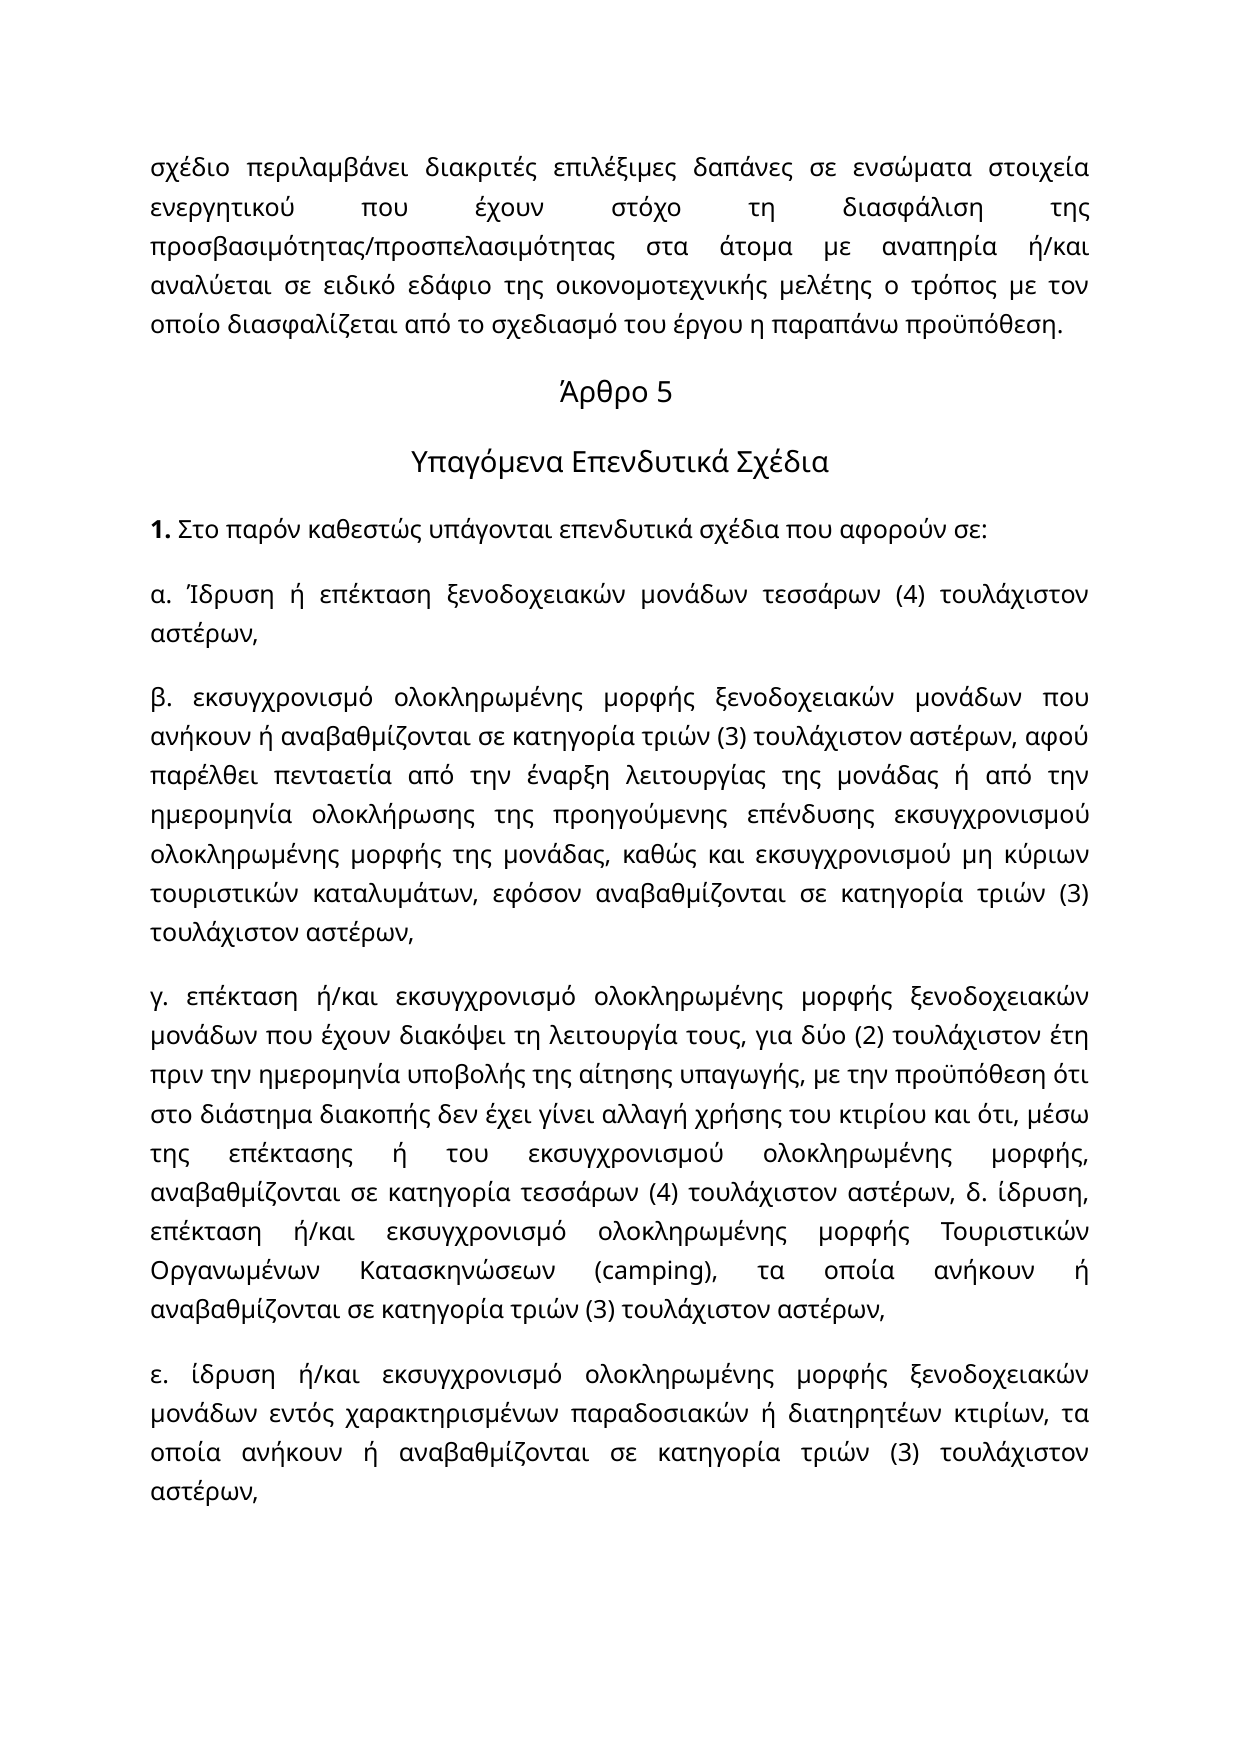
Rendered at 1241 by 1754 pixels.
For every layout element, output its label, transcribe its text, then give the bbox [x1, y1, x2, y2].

text ε. ίδρυση ή/και εκσυγχρονισμό ολοκληρωμένης μορφής ξενοδοχειακών μονάδων εντός χαρακτηρισμένων παραδοσιακών ή διατηρητέων κτιρίων, τα οποία ανήκουν ή αναβαθμίζονται σε κατηγορία τριών (3) τουλάχιστον αστέρων, [150, 1356, 1090, 1508]
text α. Ίδρυση ή επέκταση ξενοδοχειακών μονάδων τεσσάρων (4) τουλάχιστον αστέρων, [150, 576, 1090, 649]
subtitle Άρθρο 5 [150, 371, 1090, 411]
text γ. επέκταση ή/και εκσυγχρονισμό ολοκληρωμένης μορφής ξενοδοχειακών μονάδων που έχουν διακόψει τη λειτουργία τους, για δύο (2) τουλάχιστον έτη πριν την ημερομηνία υποβολής της αίτησης υπαγωγής, με την προϋπόθεση ότι στο διάστημα διακοπής δεν έχει γίνει αλλαγή χρήσης του κτιρίου και ότι, μέσω της επέκτασης ή του εκσυγχρονισμού ολοκληρωμένης μορφής, αναβαθμίζονται σε κατηγορία τεσσάρων (4) τουλάχιστον αστέρων, δ. ίδρυση, επέκταση ή/και εκσυγχρονισμό ολοκληρωμένης μορφής Τουριστικών Οργανωμένων Κατασκηνώσεων (camping), τα οποία ανήκουν ή αναβαθμίζονται σε κατηγορία τριών (3) τουλάχιστον αστέρων, [150, 979, 1090, 1326]
text 1. Στο παρόν καθεστώς υπάγονται επενδυτικά σχέδια που αφορούν σε: [150, 512, 1090, 546]
subtitle Υπαγόμενα Επενδυτικά Σχέδια [150, 441, 1090, 481]
text β. εκσυγχρονισμό ολοκληρωμένης μορφής ξενοδοχειακών μονάδων που ανήκουν ή αναβαθμίζονται σε κατηγορία τριών (3) τουλάχιστον αστέρων, αφού παρέλθει πενταετία από την έναρξη λειτουργίας της μονάδας ή από την ημερομηνία ολοκλήρωσης της προηγούμενης επένδυσης εκσυγχρονισμού ολοκληρωμένης μορφής της μονάδας, καθώς και εκσυγχρονισμού μη κύριων τουριστικών καταλυμάτων, εφόσον αναβαθμίζονται σε κατηγορία τριών (3) τουλάχιστον αστέρων, [150, 679, 1090, 949]
text σχέδιο περιλαμβάνει διακριτές επιλέξιμες δαπάνες σε ενσώματα στοιχεία ενεργητικού που έχουν στόχο τη διασφάλιση της προσβασιμότητας/προσπελασιμότητας στα άτομα με αναπηρία ή/και αναλύεται σε ειδικό εδάφιο της οικονομοτεχνικής μελέτης ο τρόπος με τον οποίο διασφαλίζεται από το σχεδιασμό του έργου η παραπάνω προϋπόθεση. [150, 150, 1090, 341]
